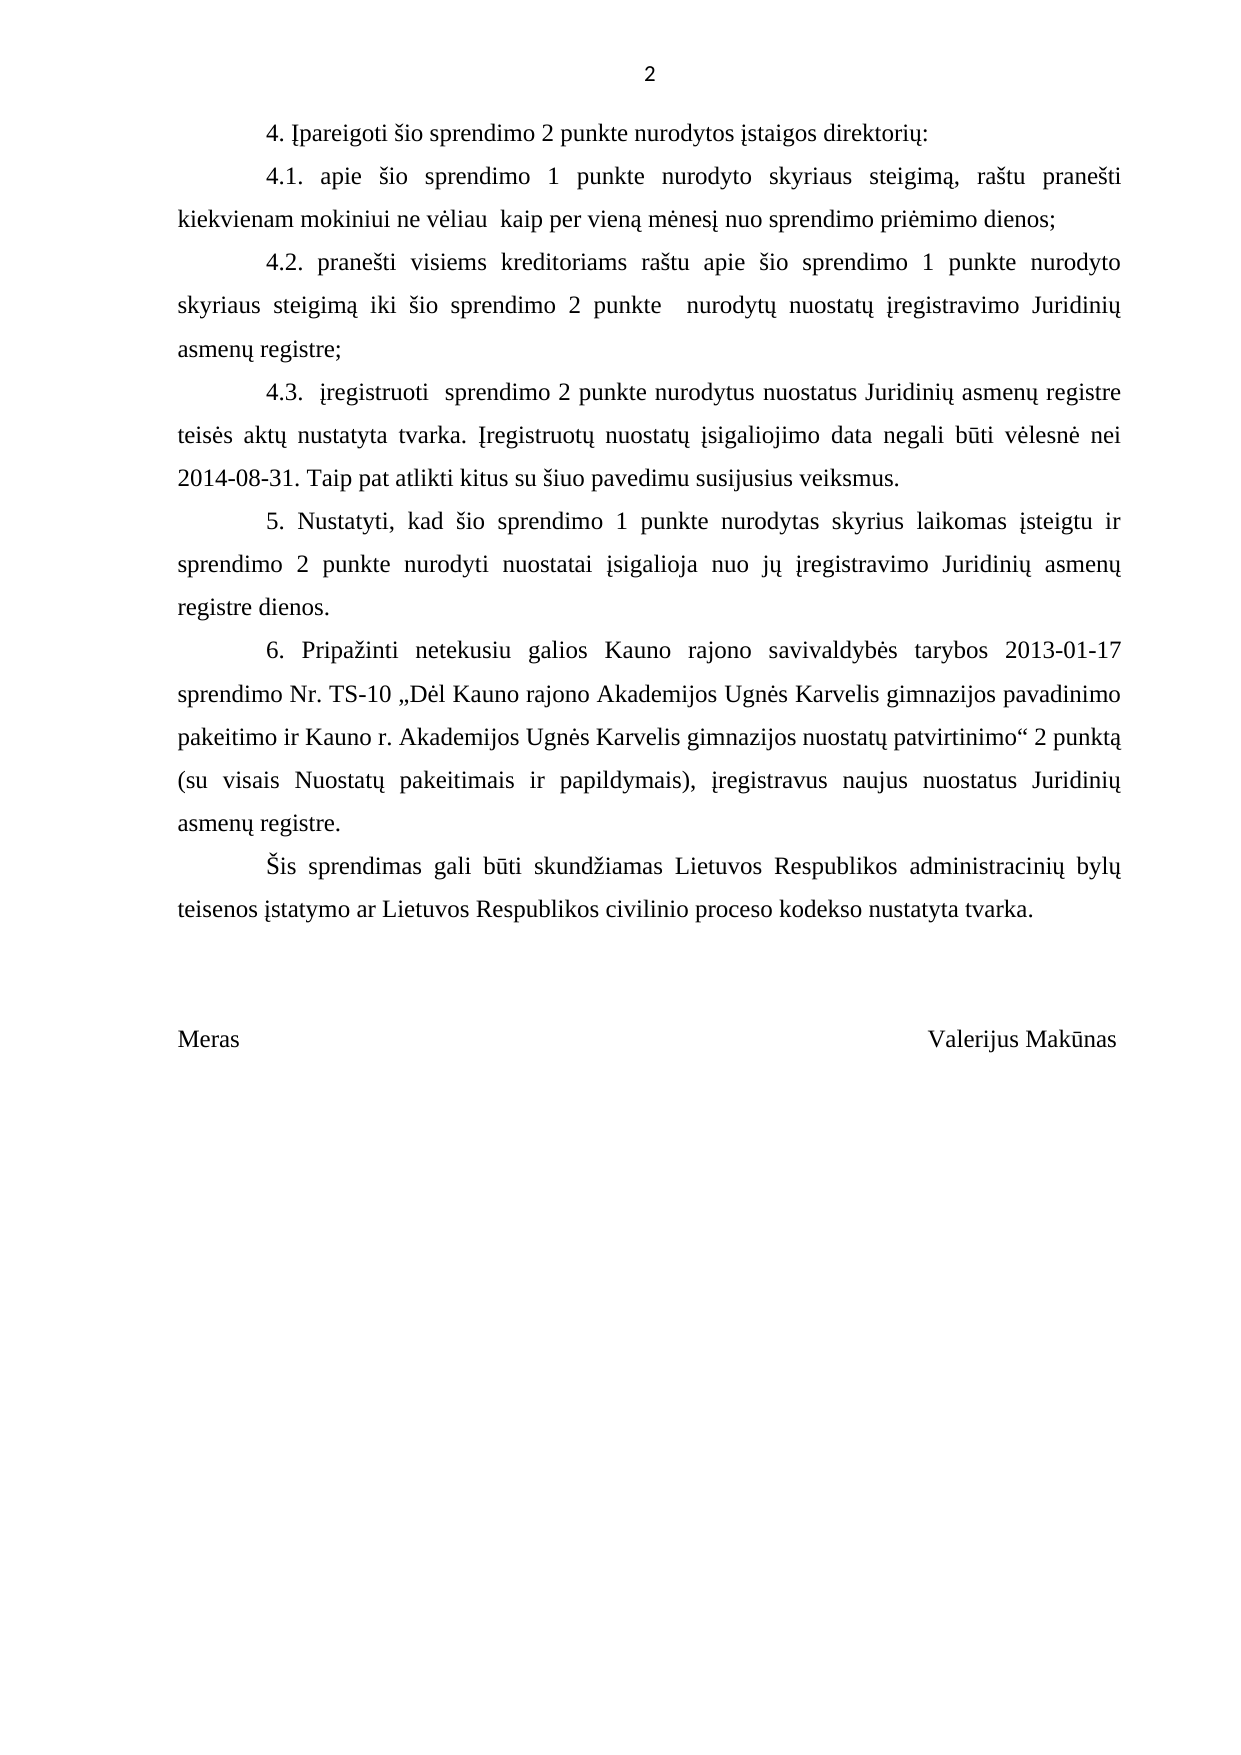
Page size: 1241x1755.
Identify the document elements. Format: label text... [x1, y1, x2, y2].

text 6. Pripažinti netekusiu galios Kauno rajono savivaldybės tarybos 2013-01-17 sprendimo Nr. TS-10 „Dėl Kauno rajono Akademijos Ugnės Karvelis gimnazijos pavadinimo pakeitimo ir Kauno r. Akademijos Ugnės Karvelis gimnazijos nuostatų patvirtinimo“ 2 punktą (su visais Nuostatų pakeitimais ir papildymais), įregistravus naujus nuostatus Juridinių asmenų registre. [177, 636, 1122, 837]
text 4.1. apie šio sprendimo 1 punkte nurodyto skyriaus steigimą, raštu pranešti kiekvienam mokiniui ne vėliau kaip per vieną mėnesį nuo sprendimo priėmimo dienos; [177, 161, 1122, 233]
text Meras Valerijus Makūnas [177, 1024, 1122, 1052]
text 5. Nustatyti, kad šio sprendimo 1 punkte nurodytas skyrius laikomas įsteigtu ir sprendimo 2 punkte nurodyti nuostatai įsigalioja nuo jų įregistravimo Juridinių asmenų registre dienos. [177, 506, 1122, 621]
text 4.3. įregistruoti sprendimo 2 punkte nurodytus nuostatus Juridinių asmenų registre teisės aktų nustatyta tvarka. Įregistruotų nuostatų įsigaliojimo data negali būti vėlesnė nei 2014-08-31. Taip pat atlikti kitus su šiuo pavedimu susijusius veiksmus. [177, 377, 1122, 492]
text 4. Įpareigoti šio sprendimo 2 punkte nurodytos įstaigos direktorių: [177, 118, 1122, 147]
text 4.2. pranešti visiems kreditoriams raštu apie šio sprendimo 1 punkte nurodyto skyriaus steigimą iki šio sprendimo 2 punkte nurodytų nuostatų įregistravimo Juridinių asmenų registre; [177, 247, 1122, 362]
text Šis sprendimas gali būti skundžiamas Lietuvos Respublikos administracinių bylų teisenos įstatymo ar Lietuvos Respublikos civilinio proceso kodekso nustatyta tvarka. [177, 851, 1122, 923]
